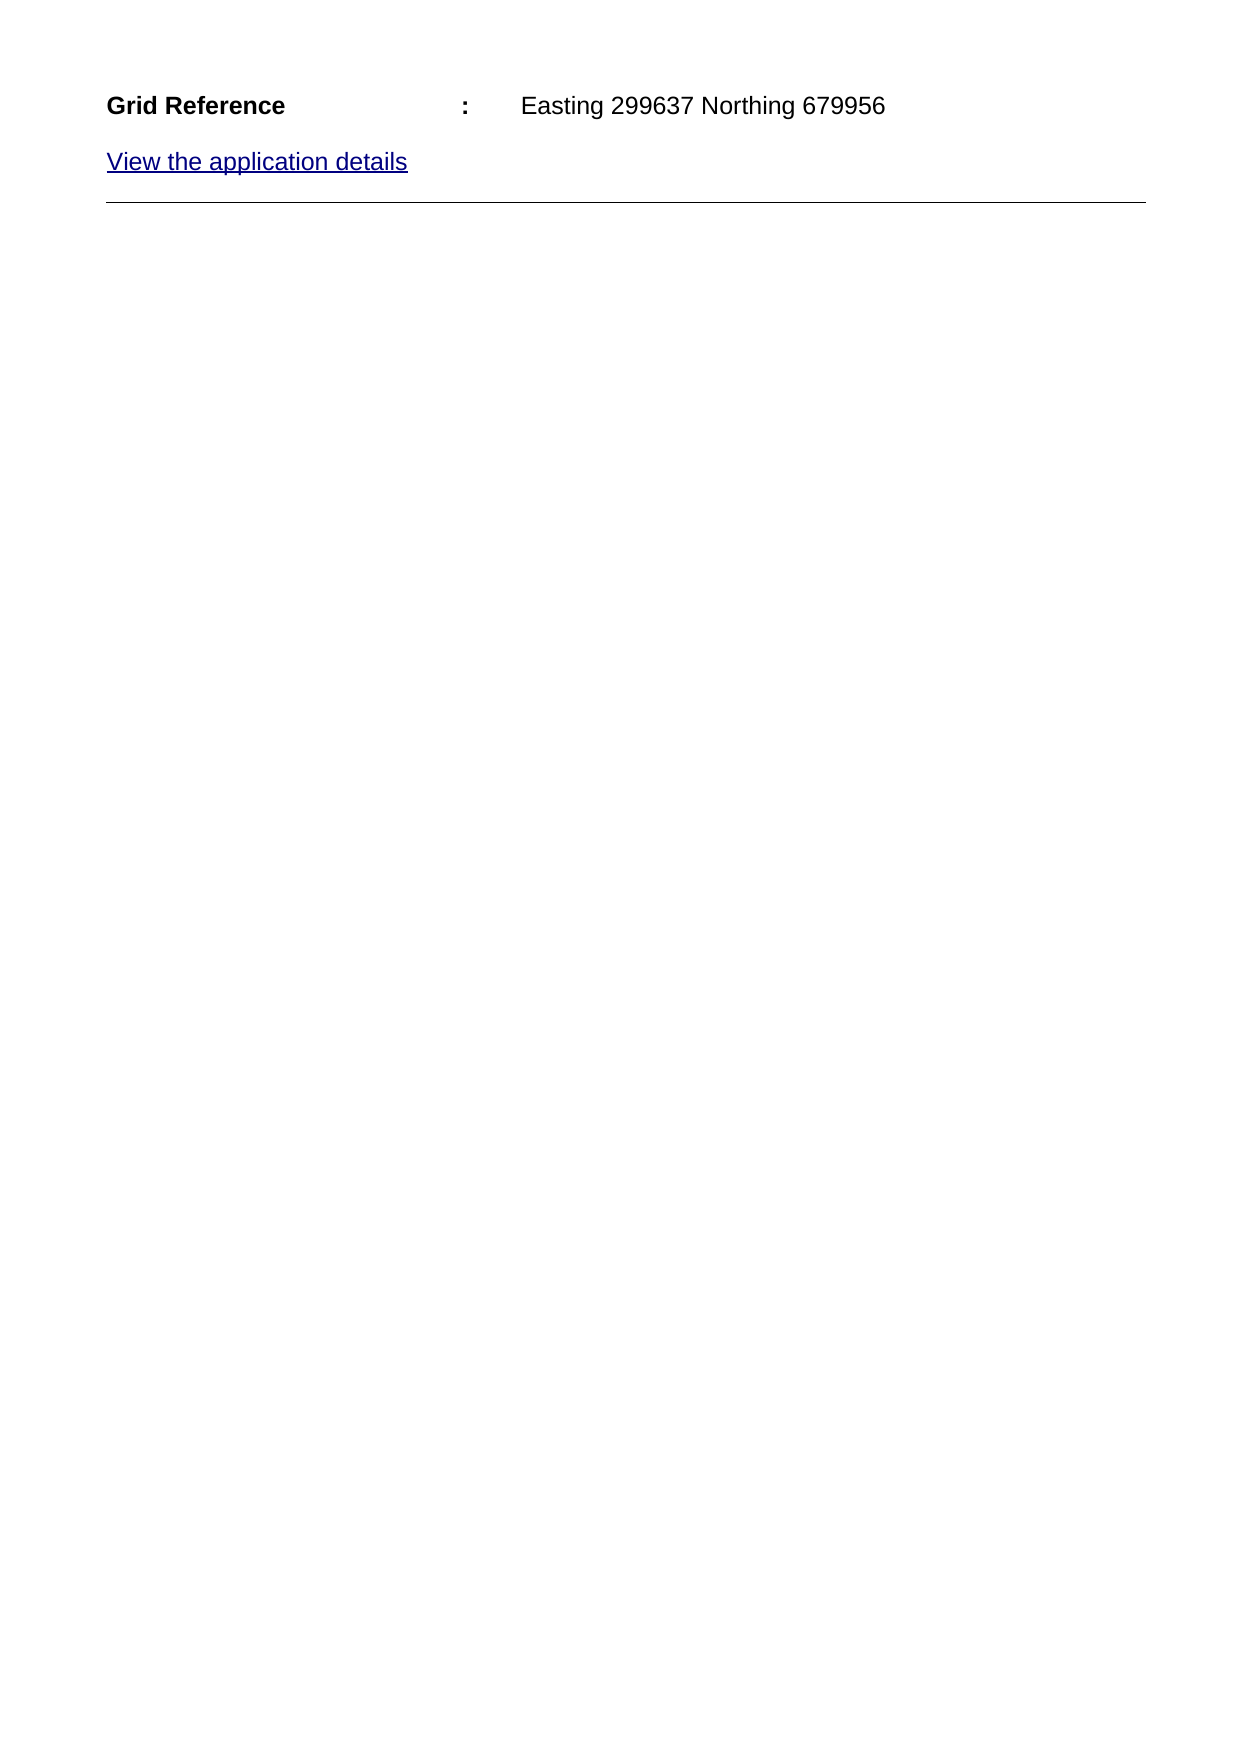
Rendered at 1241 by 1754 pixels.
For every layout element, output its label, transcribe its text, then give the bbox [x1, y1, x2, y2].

text View the application details [106, 146, 1146, 175]
text Grid Reference : Easting 299637 Northing 679956 [106, 91, 1146, 119]
